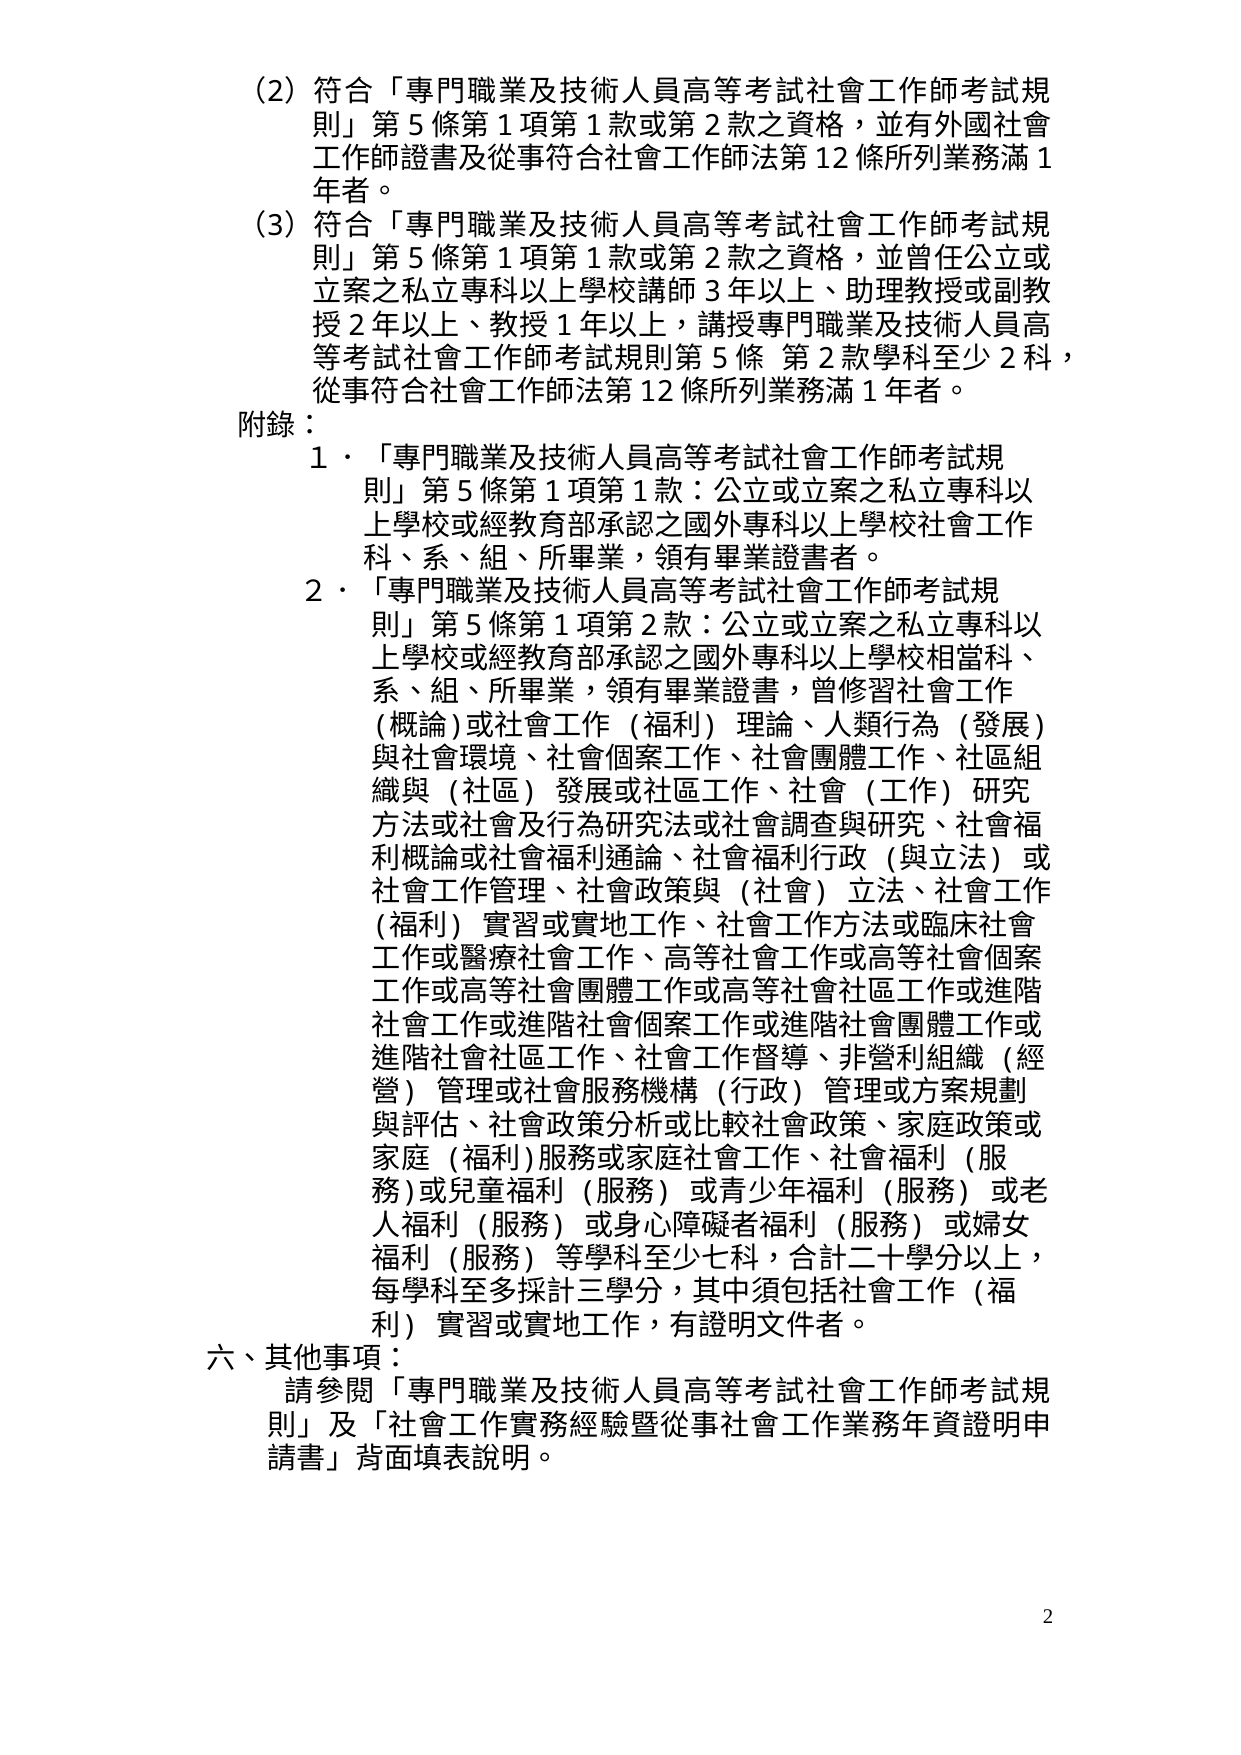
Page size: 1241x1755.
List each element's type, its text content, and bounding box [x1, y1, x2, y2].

list 符合「專門職業及技術人員高等考試社會工作師考試規則」第5條第1項第1款或第2款之資格，並有外國社會工作師證書及從事符合社會工作師法第12條所列業務滿1年者。 [237, 75, 1053, 208]
text 請參閱「專門職業及技術人員高等考試社會工作師考試規則」及「社會工作實務經驗暨從事社會工作業務年資證明申請書」背面填表說明。 [206, 1375, 1053, 1475]
text 附錄： [237, 408, 1053, 442]
list 符合「專門職業及技術人員高等考試社會工作師考試規則」第5條第1項第1款或第2款之資格，並曾任公立或立案之私立專科以上學校講師3年以上、助理教授或副教授2年以上、教授1年以上，講授專門職業及技術人員高等考試社會工作師考試規則第5條 第2款學科至少2科，從事符合社會工作師法第12條所列業務滿1年者。 [237, 208, 1053, 408]
text ２．「專門職業及技術人員高等考試社會工作師考試規則」第5條第1項第2款：公立或立案之私立專科以上學校或經教育部承認之國外專科以上學校相當科、系、組、所畢業，領有畢業證書，曾修習社會工作 (概論)或社會工作 (福利) 理論、人類行為 (發展) 與社會環境、社會個案工作、社會團體工作、社區組織與 (社區) 發展或社區工作、社會 (工作) 研究方法或社會及行為研究法或社會調查與研究、社會福利概論或社會福利通論、社會福利行政 (與立法) 或社會工作管理、社會政策與 (社會) 立法、社會工作 (福利) 實習或實地工作、社會工作方法或臨床社會工作或醫療社會工作、高等社會工作或高等社會個案工作或高等社會團體工作或高等社會社區工作或進階社會工作或進階社會個案工作或進階社會團體工作或進階社會社區工作、社會工作督導、非營利組織 (經營) 管理或社會服務機構 (行政) 管理或方案規劃與評估、社會政策分析或比較社會政策、家庭政策或家庭 (福利)服務或家庭社會工作、社會福利 (服務)或兒童福利 (服務) 或青少年福利 (服務) 或老人福利 (服務) 或身心障礙者福利 (服務) 或婦女福利 (服務) 等學科至少七科，合計二十學分以上，每學科至多採計三學分，其中須包括社會工作 (福利) 實習或實地工作，有證明文件者。 [299, 575, 1053, 1342]
text １．「專門職業及技術人員高等考試社會工作師考試規則」第5條第1項第1款：公立或立案之私立專科以上學校或經教育部承認之國外專科以上學校社會工作科、系、組、所畢業，領有畢業證書者。 [304, 442, 1053, 575]
text 六、其他事項： [206, 1342, 1053, 1375]
